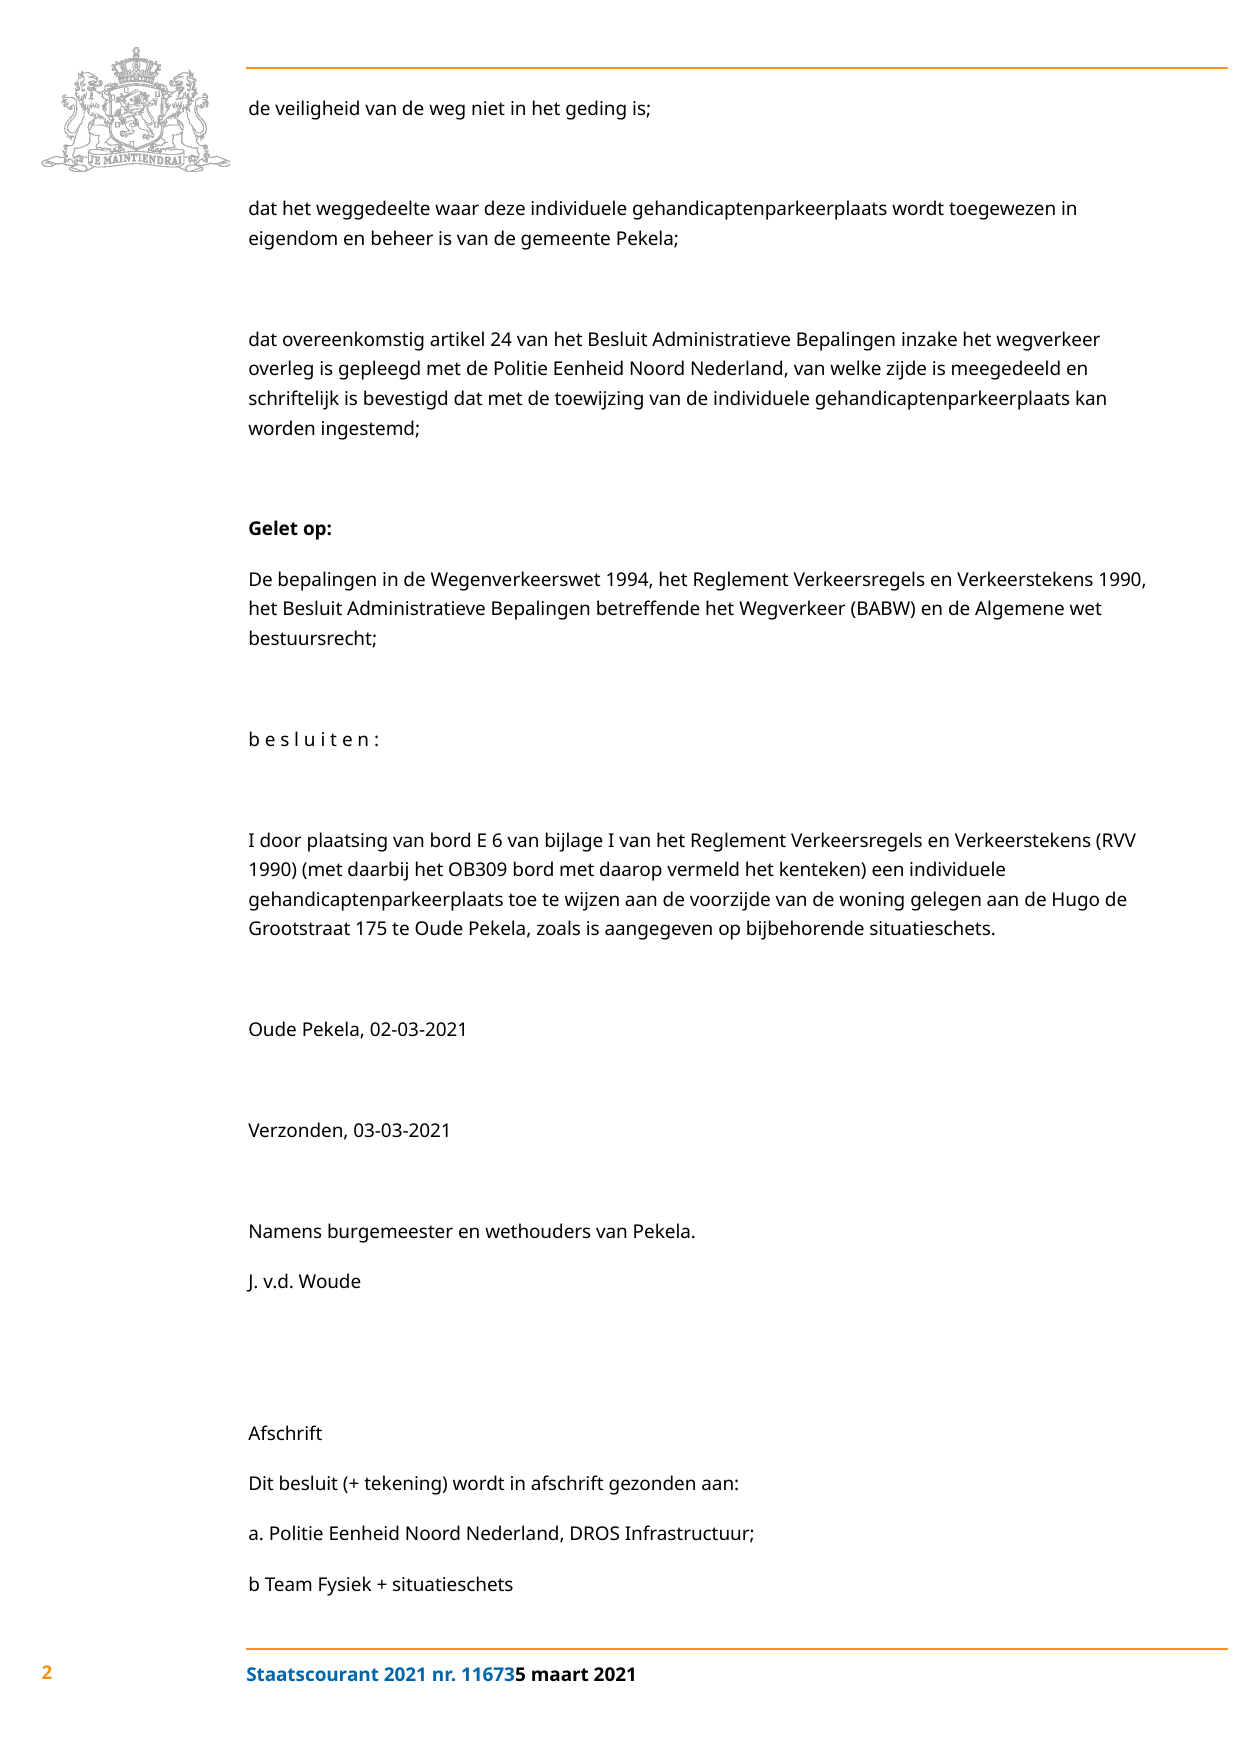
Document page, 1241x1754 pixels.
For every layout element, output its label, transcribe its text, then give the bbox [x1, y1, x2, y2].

text dat het weggedeelte waar deze individuele gehandicaptenparkeerplaats wordt toegewezen in eigendom en beheer is van de gemeente Pekela; [248, 196, 1152, 251]
text Dit besluit (+ tekening) wordt in afschrift gezonden aan: [248, 1470, 1152, 1496]
text a. Politie Eenheid Noord Nederland, DROS Infrastructuur; [248, 1521, 1152, 1546]
text Namens burgemeester en wethouders van Pekela. [248, 1218, 1152, 1244]
text I door plaatsing van bord E 6 van bijlage I van het Reglement Verkeersregels en Verkeerstekens (RVV 1990) (met daarbij het OB309 bord met daarop vermeld het kenteken) een individuele gehandicaptenparkeerplaats toe te wijzen aan de voorzijde van de woning gelegen aan de Hugo de Grootstraat 175 te Oude Pekela, zoals is aangegeven op bijbehorende situatieschets. [248, 827, 1152, 941]
text de veiligheid van de weg niet in het geding is; [248, 95, 1152, 121]
text Gelet op: [248, 516, 1152, 541]
text Verzonden, 03-03-2021 [248, 1117, 1152, 1143]
text De bepalingen in de Wegenverkeerswet 1994, het Reglement Verkeersregels en Verkeerstekens 1990, het Besluit Administratieve Bepalingen betreffende het Wegverkeer (BABW) en de Algemene wet bestuursrecht; [248, 566, 1152, 651]
text Afschrift [248, 1420, 1152, 1446]
text Oude Pekela, 02-03-2021 [248, 1016, 1152, 1042]
text b e s l u i t e n : [248, 726, 1152, 752]
text b Team Fysiek + situatieschets [248, 1571, 1152, 1597]
picture [41, 47, 231, 172]
text J. v.d. Woude [248, 1268, 1152, 1294]
text dat overeenkomstig artikel 24 van het Besluit Administratieve Bepalingen inzake het wegverkeer overleg is gepleegd met de Politie Eenheid Noord Nederland, van welke zijde is meegedeeld en schriftelijk is bevestigd dat met de toewijzing van de individuele gehandicaptenparkeerplaats kan worden ingestemd; [248, 326, 1152, 441]
